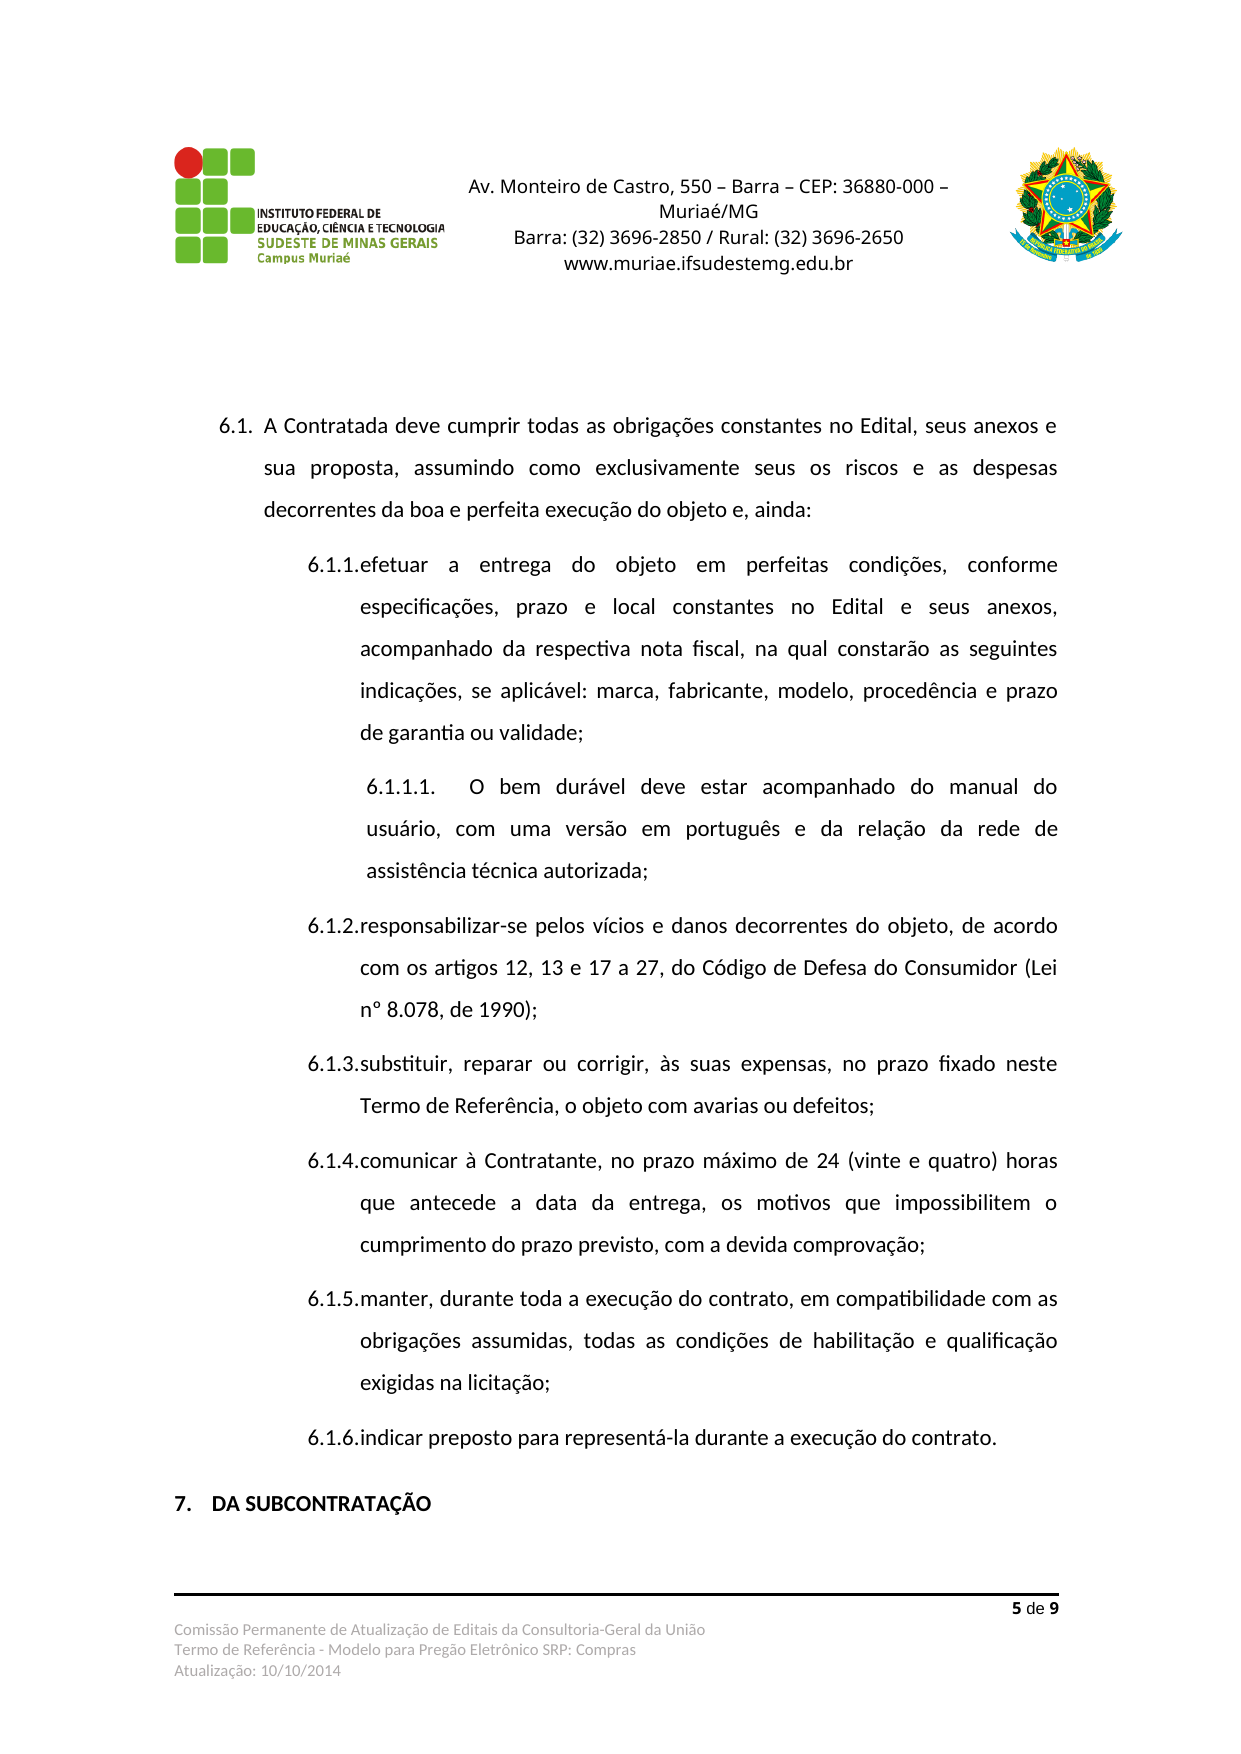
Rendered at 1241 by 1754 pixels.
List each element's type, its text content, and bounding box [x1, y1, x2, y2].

list DA SUBCONTRATAÇÃO [174, 1489, 1061, 1518]
list responsabilizar-se pelos vícios e danos decorrentes do objeto, de acordo com os artigos 12, 13 e 17 a 27, do Código de Defesa do Consumidor (Lei nº 8.078, de 1990); [307, 911, 1059, 1023]
list O bem durável deve estar acompanhado do manual do usuário, com uma versão em português e da relação da rede de assistência técnica autorizada; [366, 772, 1059, 884]
list A Contratada deve cumprir todas as obrigações constantes no Edital, seus anexos e sua proposta, assumindo como exclusivamente seus os riscos e as despesas decorrentes da boa e perfeita execução do objeto e, ainda: [218, 412, 1059, 523]
list substituir, reparar ou corrigir, às suas expensas, no prazo fixado neste Termo de Referência, o objeto com avarias ou defeitos; [307, 1049, 1059, 1119]
list comunicar à Contratante, no prazo máximo de 24 (vinte e quatro) horas que antecede a data da entrega, os motivos que impossibilitem o cumprimento do prazo previsto, com a devida comprovação; [307, 1146, 1059, 1258]
picture [1009, 147, 1123, 262]
list manter, durante toda a execução do contrato, em compatibilidade com as obrigações assumidas, todas as condições de habilitação e qualificação exigidas na licitação; [307, 1284, 1059, 1396]
list indicar preposto para representá-la durante a execução do contrato. [307, 1423, 1059, 1451]
picture [174, 147, 445, 264]
list efetuar a entrega do objeto em perfeitas condições, conforme especificações, prazo e local constantes no Edital e seus anexos, acompanhado da respectiva nota fiscal, na qual constarão as seguintes indicações, se aplicável: marca, fabricante, modelo, procedência e prazo de garantia ou validade; [307, 550, 1059, 746]
